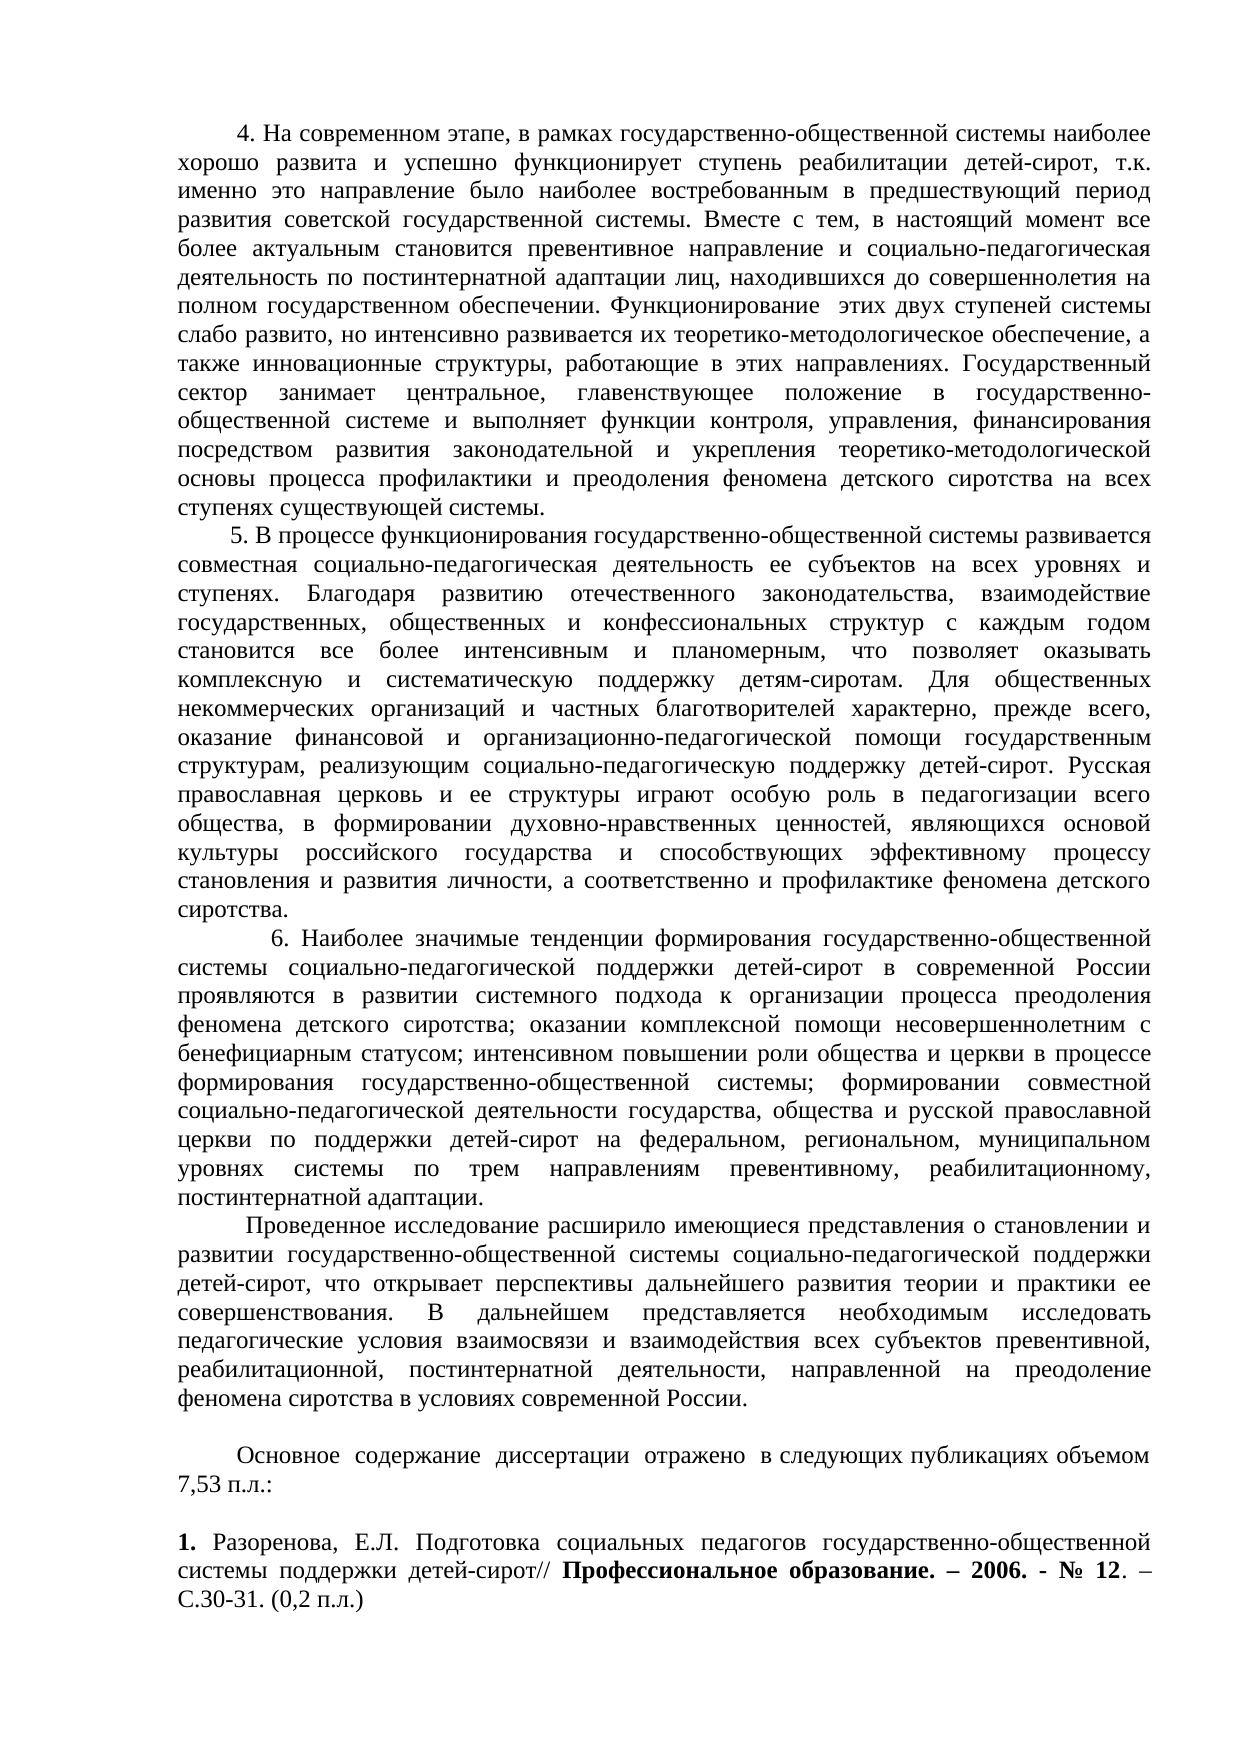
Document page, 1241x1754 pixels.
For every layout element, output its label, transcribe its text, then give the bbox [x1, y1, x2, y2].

text 4. На современном этапе, в рамках государственно-общественной системы наиболее хорошо развита и успешно функционирует ступень реабилитации детей-сирот, т.к. именно это направление было наиболее востребованным в предшествующий период развития советской государственной системы. Вместе с тем, в настоящий момент все более актуальным становится превентивное направление и социально-педагогическая деятельность по постинтернатной адаптации лиц, находившихся до совершеннолетия на полном государственном обеспечении. Функционирование этих двух ступеней системы слабо развито, но интенсивно развивается их теоретико-методологическое обеспечение, а также инновационные структуры, работающие в этих направлениях. Государственный сектор занимает центральное, главенствующее положение в государственно-общественной системе и выполняет функции контроля, управления, финансирования посредством развития законодательной и укрепления теоретико-методологической основы процесса профилактики и преодоления феномена детского сиротства на всех ступенях существующей системы. [177, 118, 1152, 521]
text 5. В процессе функционирования государственно-общественной системы развивается совместная социально-педагогическая деятельность ее субъектов на всех уровнях и ступенях. Благодаря развитию отечественного законодательства, взаимодействие государственных, общественных и конфессиональных структур с каждым годом становится все более интенсивным и планомерным, что позволяет оказывать комплексную и систематическую поддержку детям-сиротам. Для общественных некоммерческих организаций и частных благотворителей характерно, прежде всего, оказание финансовой и организационно-педагогической помощи государственным структурам, реализующим социально-педагогическую поддержку детей-сирот. Русская православная церковь и ее структуры играют особую роль в педагогизации всего общества, в формировании духовно-нравственных ценностей, являющихся основой культуры российского государства и способствующих эффективному процессу становления и развития личности, а соответственно и профилактике феномена детского сиротства. [177, 521, 1152, 923]
text Проведенное исследование расширило имеющиеся представления о становлении и развитии государственно-общественной системы социально-педагогической поддержки детей-сирот, что открывает перспективы дальнейшего развития теории и практики ее совершенствования. В дальнейшем представляется необходимым исследовать педагогические условия взаимосвязи и взаимодействия всех субъектов превентивной, реабилитационной, постинтернатной деятельности, направленной на преодоление феномена сиротства в условиях современной России. [177, 1211, 1152, 1412]
text 6. Наиболее значимые тенденции формирования государственно-общественной системы социально-педагогической поддержки детей-сирот в современной России проявляются в развитии системного подхода к организации процесса преодоления феномена детского сиротства; оказании комплексной помощи несовершеннолетним с бенефициарным статусом; интенсивном повышении роли общества и церкви в процессе формирования государственно-общественной системы; формировании совместной социально-педагогической деятельности государства, общества и русской православной церкви по поддержки детей-сирот на федеральном, региональном, муниципальном уровнях системы по трем направлениям превентивному, реабилитационному, постинтернатной адаптации. [177, 923, 1152, 1211]
text 1. Разоренова, Е.Л. Подготовка социальных педагогов государственно-общественной системы поддержки детей-сирот// Профессиональное образование. – 2006. - № 12. – С.30-31. (0,2 п.л.) [177, 1527, 1152, 1613]
text Основное содержание диссертации отражено в следующих публикациях объемом 7,53 п.л.: [177, 1441, 1152, 1498]
